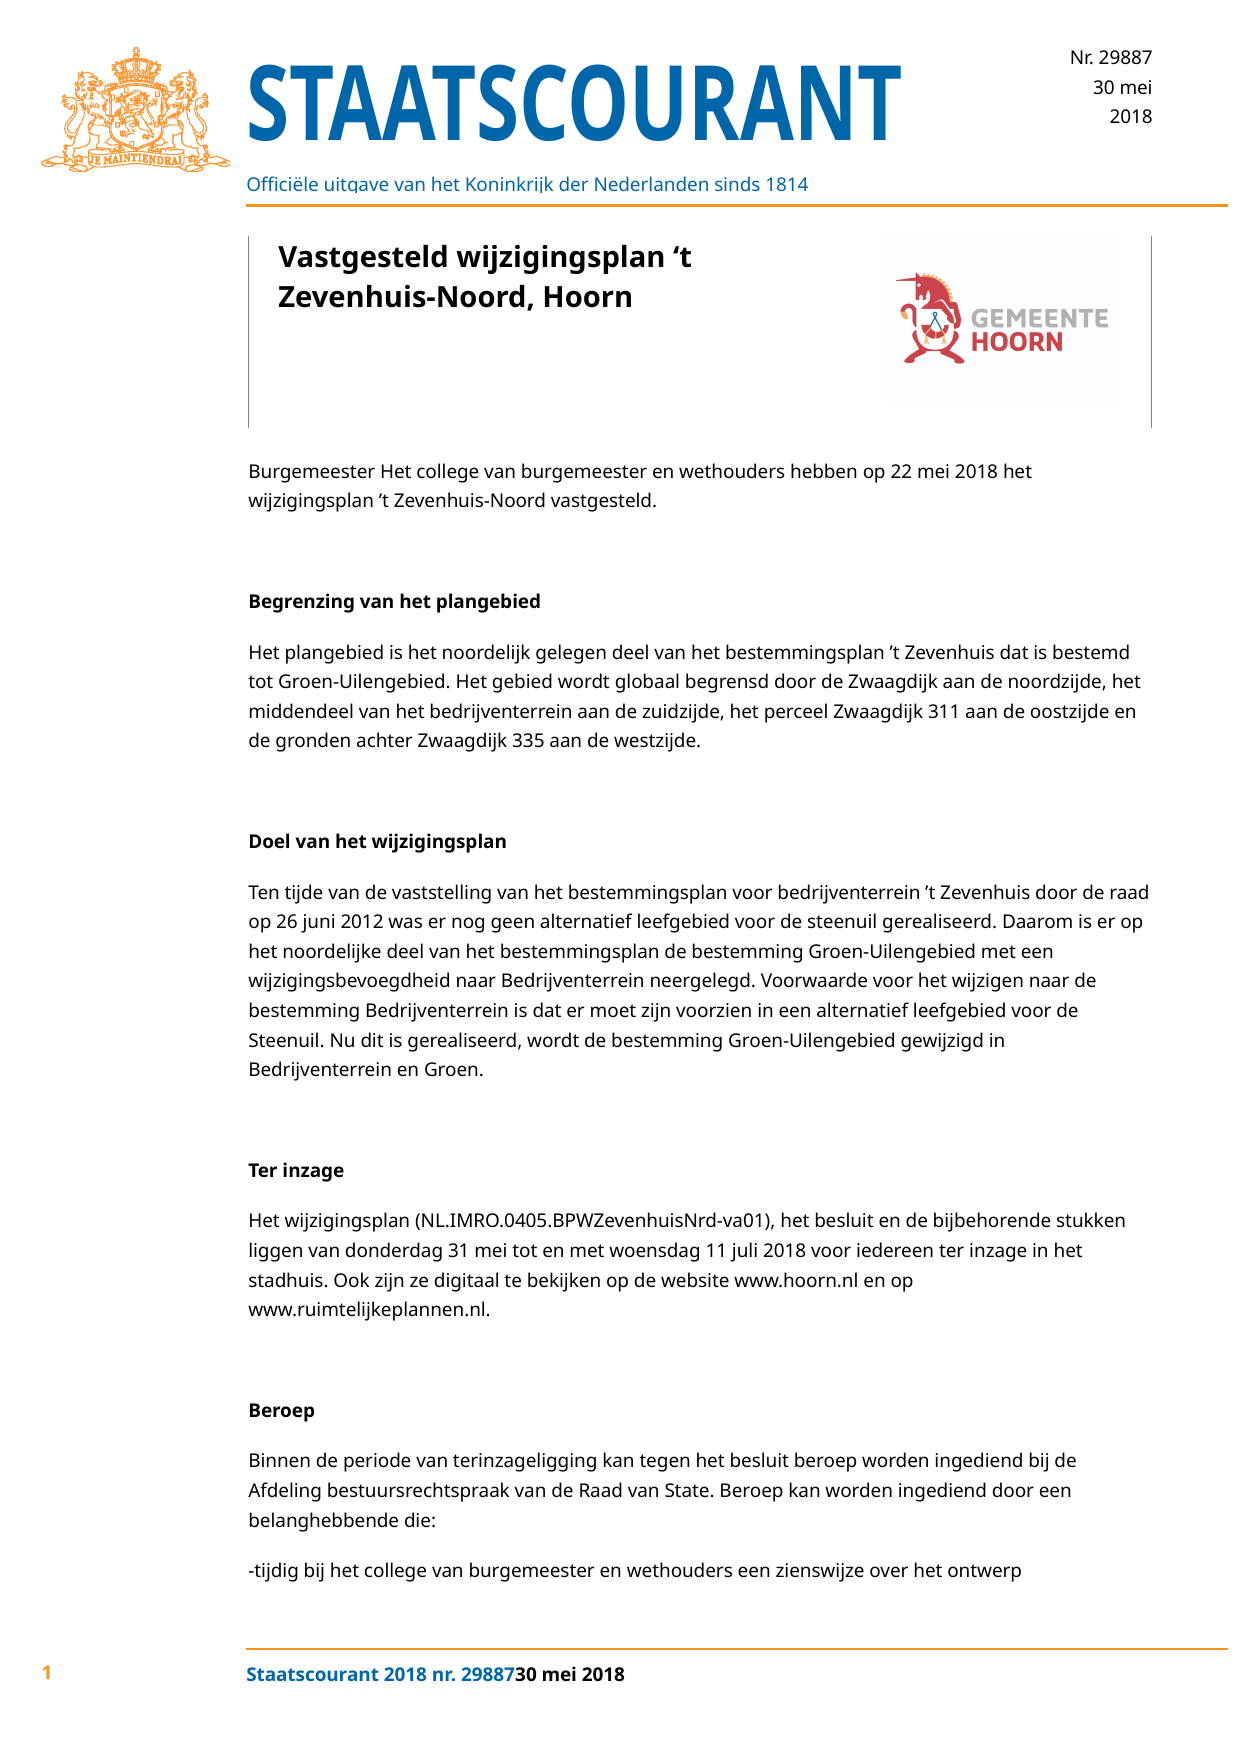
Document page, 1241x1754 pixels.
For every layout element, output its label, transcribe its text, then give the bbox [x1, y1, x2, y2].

text -tijdig bij het college van burgemeester en wethouders een zienswijze over het ontwerp [248, 1557, 1152, 1583]
text Ten tijde van de vaststelling van het bestemmingsplan voor bedrijventerrein ’t Zevenhuis door de raad op 26 juni 2012 was er nog geen alternatief leefgebied voor de steenuil gerealiseerd. Daarom is er op het noordelijke deel van het bestemmingsplan de bestemming Groen-Uilengebied met een wijzigingsbevoegdheid naar Bedrijventerrein neergelegd. Voorwaarde voor het wijzigen naar de bestemming Bedrijventerrein is dat er moet zijn voorzien in een alternatief leefgebied voor de Steenuil. Nu dit is gerealiseerd, wordt de bestemming Groen-Uilengebied gewijzigd in Bedrijventerrein en Groen. [248, 879, 1152, 1082]
picture [882, 236, 1119, 403]
picture [41, 47, 231, 172]
table_header Vastgesteld wijzigingsplan ‘t Zevenhuis-Noord, Hoorn [249, 236, 850, 428]
text Beroep [248, 1397, 1152, 1423]
text Doel van het wijzigingsplan [248, 828, 1152, 854]
table_header [850, 236, 1151, 428]
text Binnen de periode van terinzageligging kan tegen het besluit beroep worden ingediend bij de Afdeling bestuursrechtspraak van de Raad van State. Beroep kan worden ingediend door een belanghebbende die: [248, 1448, 1152, 1532]
text Het wijzigingsplan (NL.IMRO.0405.BPWZevenhuisNrd-va01), het besluit en de bijbehorende stukken liggen van donderdag 31 mei tot en met woensdag 11 juli 2018 voor iedereen ter inzage in het stadhuis. Ook zijn ze digitaal te bekijken op de website www.hoorn.nl en op www.ruimtelijkeplannen.nl. [248, 1208, 1152, 1322]
text Burgemeester Het college van burgemeester en wethouders hebben op 22 mei 2018 het wijzigingsplan ’t Zevenhuis-Noord vastgesteld. [248, 458, 1152, 513]
text Ter inzage [248, 1157, 1152, 1183]
text Het plangebied is het noordelijk gelegen deel van het bestemmingsplan ’t Zevenhuis dat is bestemd tot Groen-Uilengebied. Het gebied wordt globaal begrensd door de Zwaagdijk aan de noordzijde, het middendeel van het bedrijventerrein aan de zuidzijde, het perceel Zwaagdijk 311 aan de oostzijde en de gronden achter Zwaagdijk 335 aan de westzijde. [248, 639, 1152, 753]
text Begrenzing van het plangebied [248, 588, 1152, 614]
